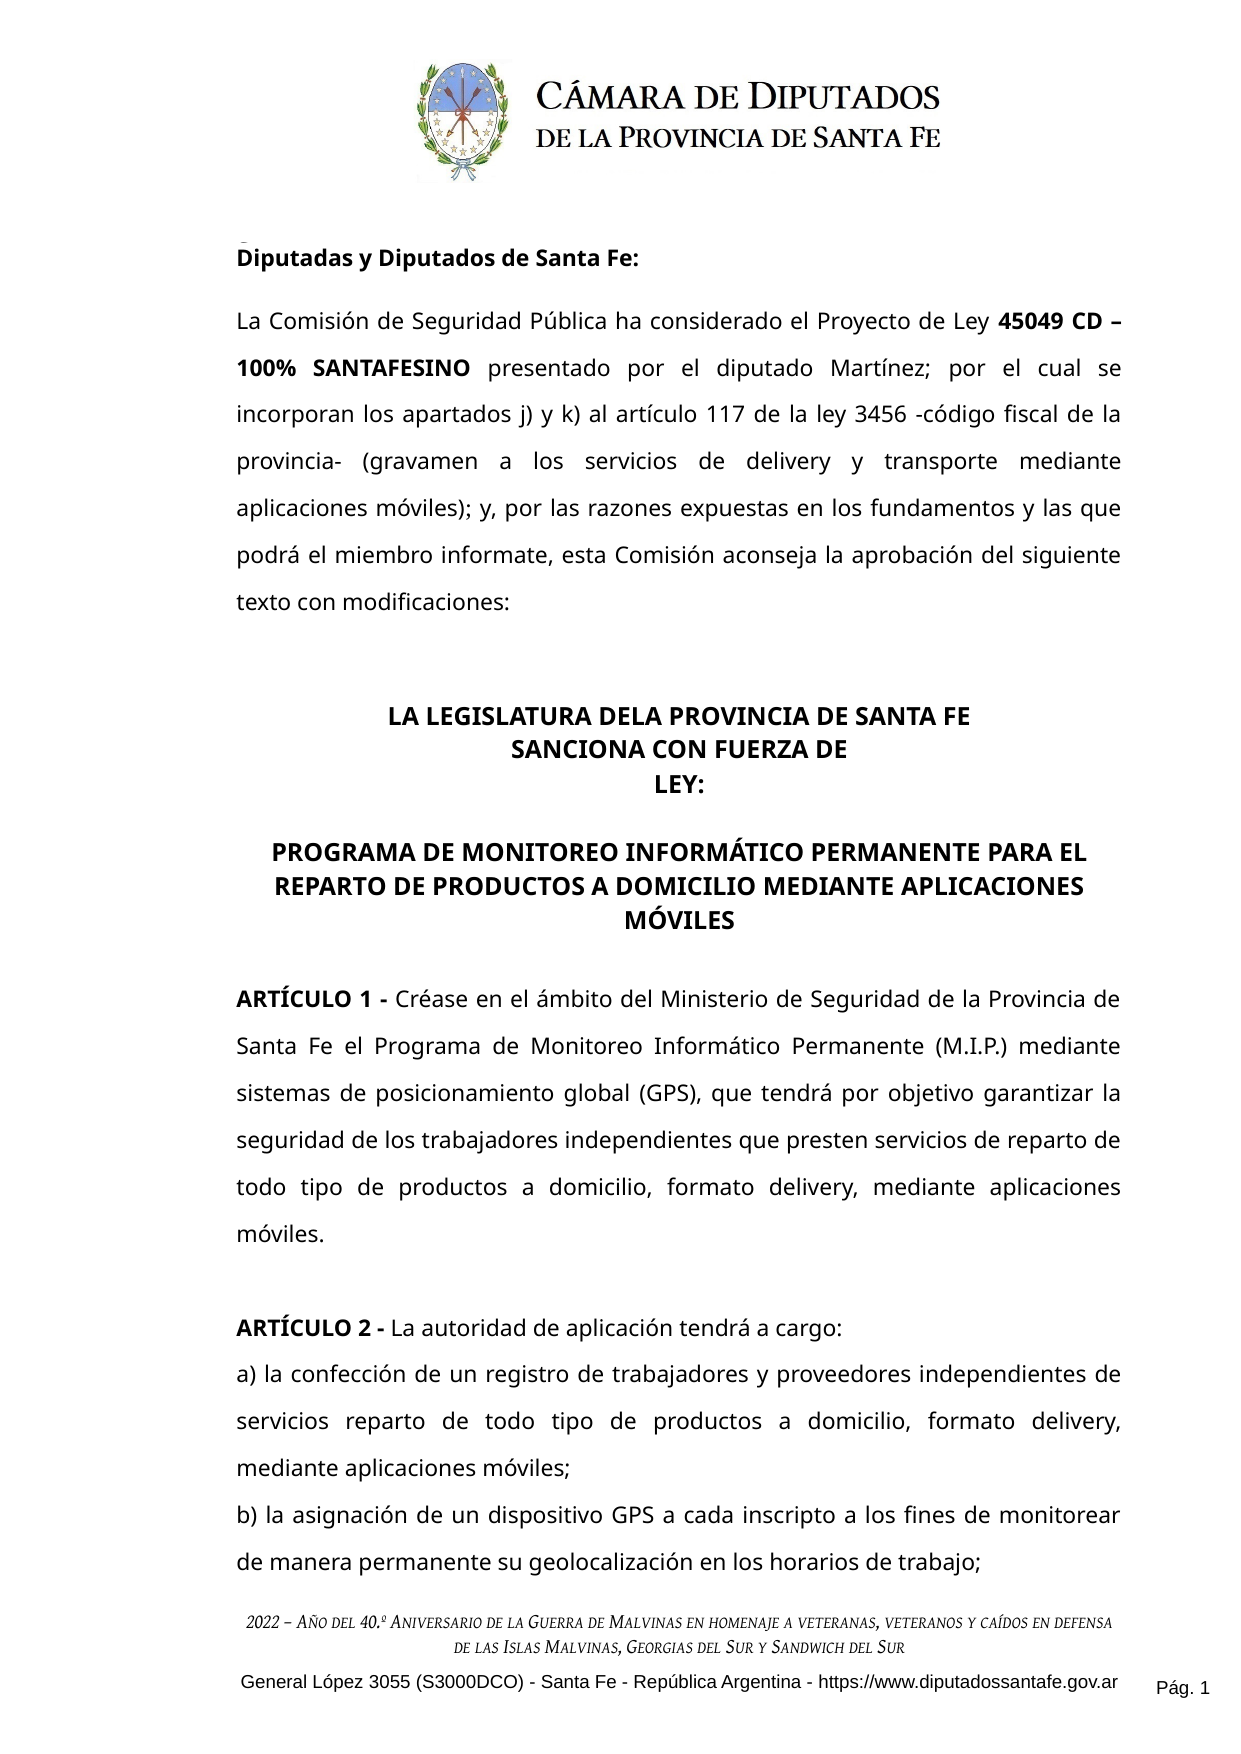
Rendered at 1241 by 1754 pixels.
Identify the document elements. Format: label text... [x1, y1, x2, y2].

picture [413, 59, 945, 183]
text LA LEGISLATURA DELA PROVINCIA DE SANTA FE [236, 698, 1122, 732]
text SANCIONA CON FUERZA DE [236, 732, 1122, 766]
text a) la confección de un registro de trabajadores y proveedores independientes de servicios reparto de todo tipo de productos a domicilio, formato delivery, mediante aplicaciones móviles; [236, 1358, 1122, 1483]
text La Comisión de Seguridad Pública ha considerado el Proyecto de Ley 45049 CD – 100% SANTAFESINO presentado por el diputado Martínez; por el cual se incorporan los apartados j) y k) al artículo 117 de la ley 3456 -código fiscal de la provincia- (gravamen a los servicios de delivery y transporte mediante aplicaciones móviles); y, por las razones expuestas en los fundamentos y las que podrá el miembro informate, esta Comisión aconseja la aprobación del siguiente texto con modificaciones: [236, 305, 1122, 617]
text LEY: [236, 766, 1122, 800]
text ARTÍCULO 2 - La autoridad de aplicación tendrá a cargo: [236, 1312, 1122, 1343]
text ARTÍCULO 1 - Créase en el ámbito del Ministerio de Seguridad de la Provincia de Santa Fe el Programa de Monitoreo Informático Permanente (M.I.P.) mediante sistemas de posicionamiento global (GPS), que tendrá por objetivo garantizar la seguridad de los trabajadores independientes que presten servicios de reparto de todo tipo de productos a domicilio, formato delivery, mediante aplicaciones móviles. [236, 983, 1122, 1249]
text b) la asignación de un dispositivo GPS a cada inscripto a los fines de monitorear de manera permanente su geolocalización en los horarios de trabajo; [236, 1499, 1122, 1577]
text PROGRAMA DE MONITOREO INFORMÁTICO PERMANENTE PARA EL REPARTO DE PRODUCTOS A DOMICILIO MEDIANTE APLICACIONES MÓVILES [236, 834, 1122, 937]
text Diputadas y Diputados de Santa Fe: [236, 242, 1122, 273]
